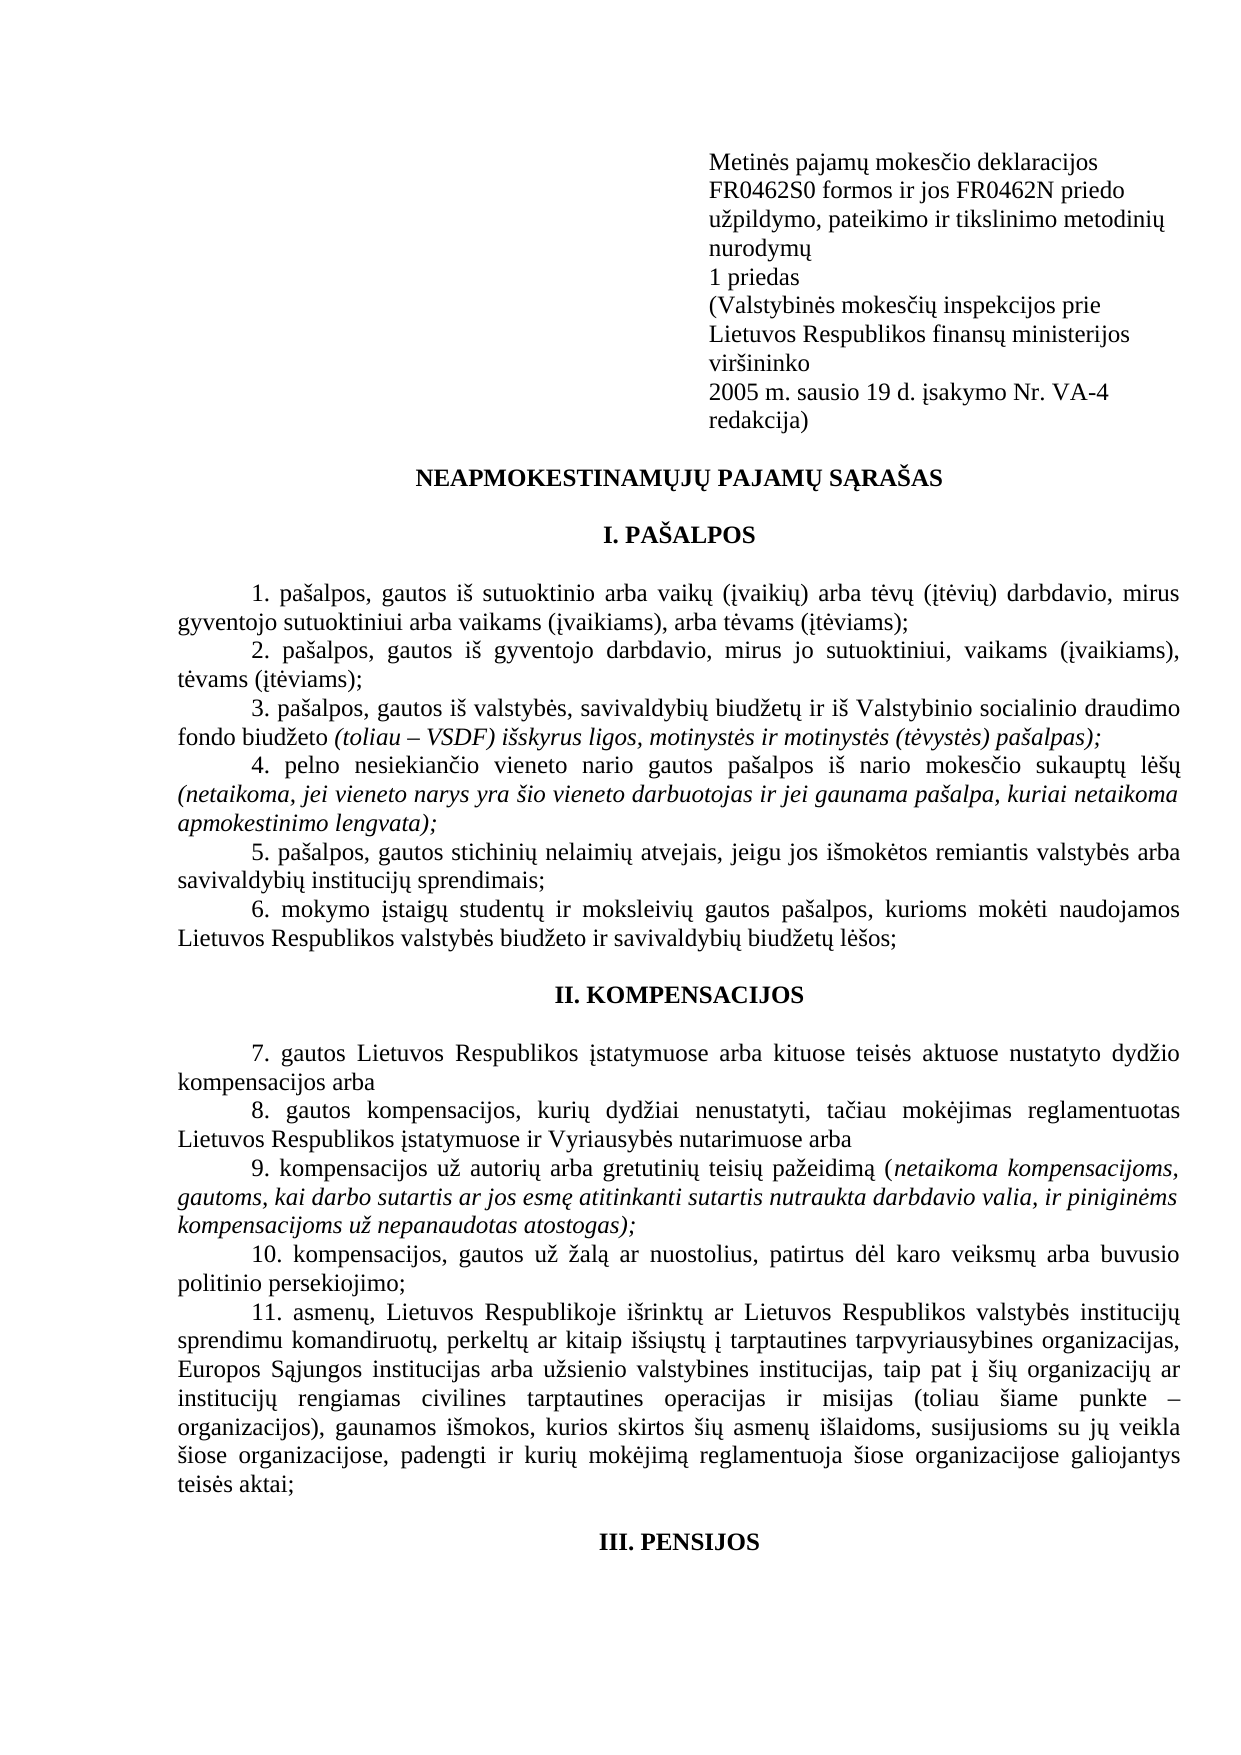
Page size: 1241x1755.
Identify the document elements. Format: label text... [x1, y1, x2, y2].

text redakcija) [177, 406, 1181, 434]
text užpildymo, pateikimo ir tikslinimo metodinių [177, 204, 1181, 233]
text 10. kompensacijos, gautos už žalą ar nuostolius, patirtus dėl karo veiksmų arba buvusio politinio persekiojimo; [177, 1239, 1181, 1297]
text III. PENSIJOS [177, 1527, 1181, 1556]
text 6. mokymo įstaigų studentų ir moksleivių gautos pašalpos, kurioms mokėti naudojamos Lietuvos Respublikos valstybės biudžeto ir savivaldybių biudžetų lėšos; [177, 894, 1181, 952]
text nurodymų [177, 233, 1181, 262]
text I. PAŠALPOS [177, 521, 1181, 549]
text 11. asmenų, Lietuvos Respublikoje išrinktų ar Lietuvos Respublikos valstybės institucijų sprendimu komandiruotų, perkeltų ar kitaip išsiųstų į tarptautines tarpvyriausybines organizacijas, Europos Sąjungos institucijas arba užsienio valstybines institucijas, taip pat į šių organizacijų ar institucijų rengiamas civilines tarptautines operacijas ir misijas (toliau šiame punkte – organizacijos), gaunamos išmokos, kurios skirtos šių asmenų išlaidoms, susijusioms su jų veikla šiose organizacijose, padengti ir kurių mokėjimą reglamentuoja šiose organizacijose galiojantys teisės aktai; [177, 1297, 1181, 1498]
text 3. pašalpos, gautos iš valstybės, savivaldybių biudžetų ir iš Valstybinio socialinio draudimo fondo biudžeto (toliau – VSDF) išskyrus ligos, motinystės ir motinystės (tėvystės) pašalpas); [177, 693, 1181, 751]
text 1 priedas [177, 262, 1181, 291]
text 2. pašalpos, gautos iš gyventojo darbdavio, mirus jo sutuoktiniui, vaikams (įvaikiams), tėvams (įtėviams); [177, 636, 1181, 693]
text FR0462S0 formos ir jos FR0462N priedo [177, 176, 1181, 204]
text Metinės pajamų mokesčio deklaracijos [177, 147, 1181, 176]
text (Valstybinės mokesčių inspekcijos prie [177, 291, 1181, 319]
text viršininko [177, 348, 1181, 377]
text 9. kompensacijos už autorių arba gretutinių teisių pažeidimą (netaikoma kompensacijoms, gautoms, kai darbo sutartis ar jos esmę atitinkanti sutartis nutraukta darbdavio valia, ir piniginėms kompensacijoms už nepanaudotas atostogas); [177, 1153, 1181, 1239]
text II. KOMPENSACIJOS [177, 981, 1181, 1009]
text NEAPMOKESTINAMŲJŲ PAJAMŲ SĄRAŠAS [177, 463, 1181, 492]
text 1. pašalpos, gautos iš sutuoktinio arba vaikų (įvaikių) arba tėvų (įtėvių) darbdavio, mirus gyventojo sutuoktiniui arba vaikams (įvaikiams), arba tėvams (įtėviams); [177, 578, 1181, 636]
text 7. gautos Lietuvos Respublikos įstatymuose arba kituose teisės aktuose nustatyto dydžio kompensacijos arba [177, 1038, 1181, 1096]
text Lietuvos Respublikos finansų ministerijos [177, 319, 1181, 348]
text 8. gautos kompensacijos, kurių dydžiai nenustatyti, tačiau mokėjimas reglamentuotas Lietuvos Respublikos įstatymuose ir Vyriausybės nutarimuose arba [177, 1096, 1181, 1153]
text 5. pašalpos, gautos stichinių nelaimių atvejais, jeigu jos išmokėtos remiantis valstybės arba savivaldybių institucijų sprendimais; [177, 837, 1181, 894]
text 2005 m. sausio 19 d. įsakymo Nr. VA-4 [177, 377, 1181, 406]
text 4. pelno nesiekiančio vieneto nario gautos pašalpos iš nario mokesčio sukauptų lėšų (netaikoma, jei vieneto narys yra šio vieneto darbuotojas ir jei gaunama pašalpa, kuriai netaikoma apmokestinimo lengvata); [177, 751, 1181, 837]
